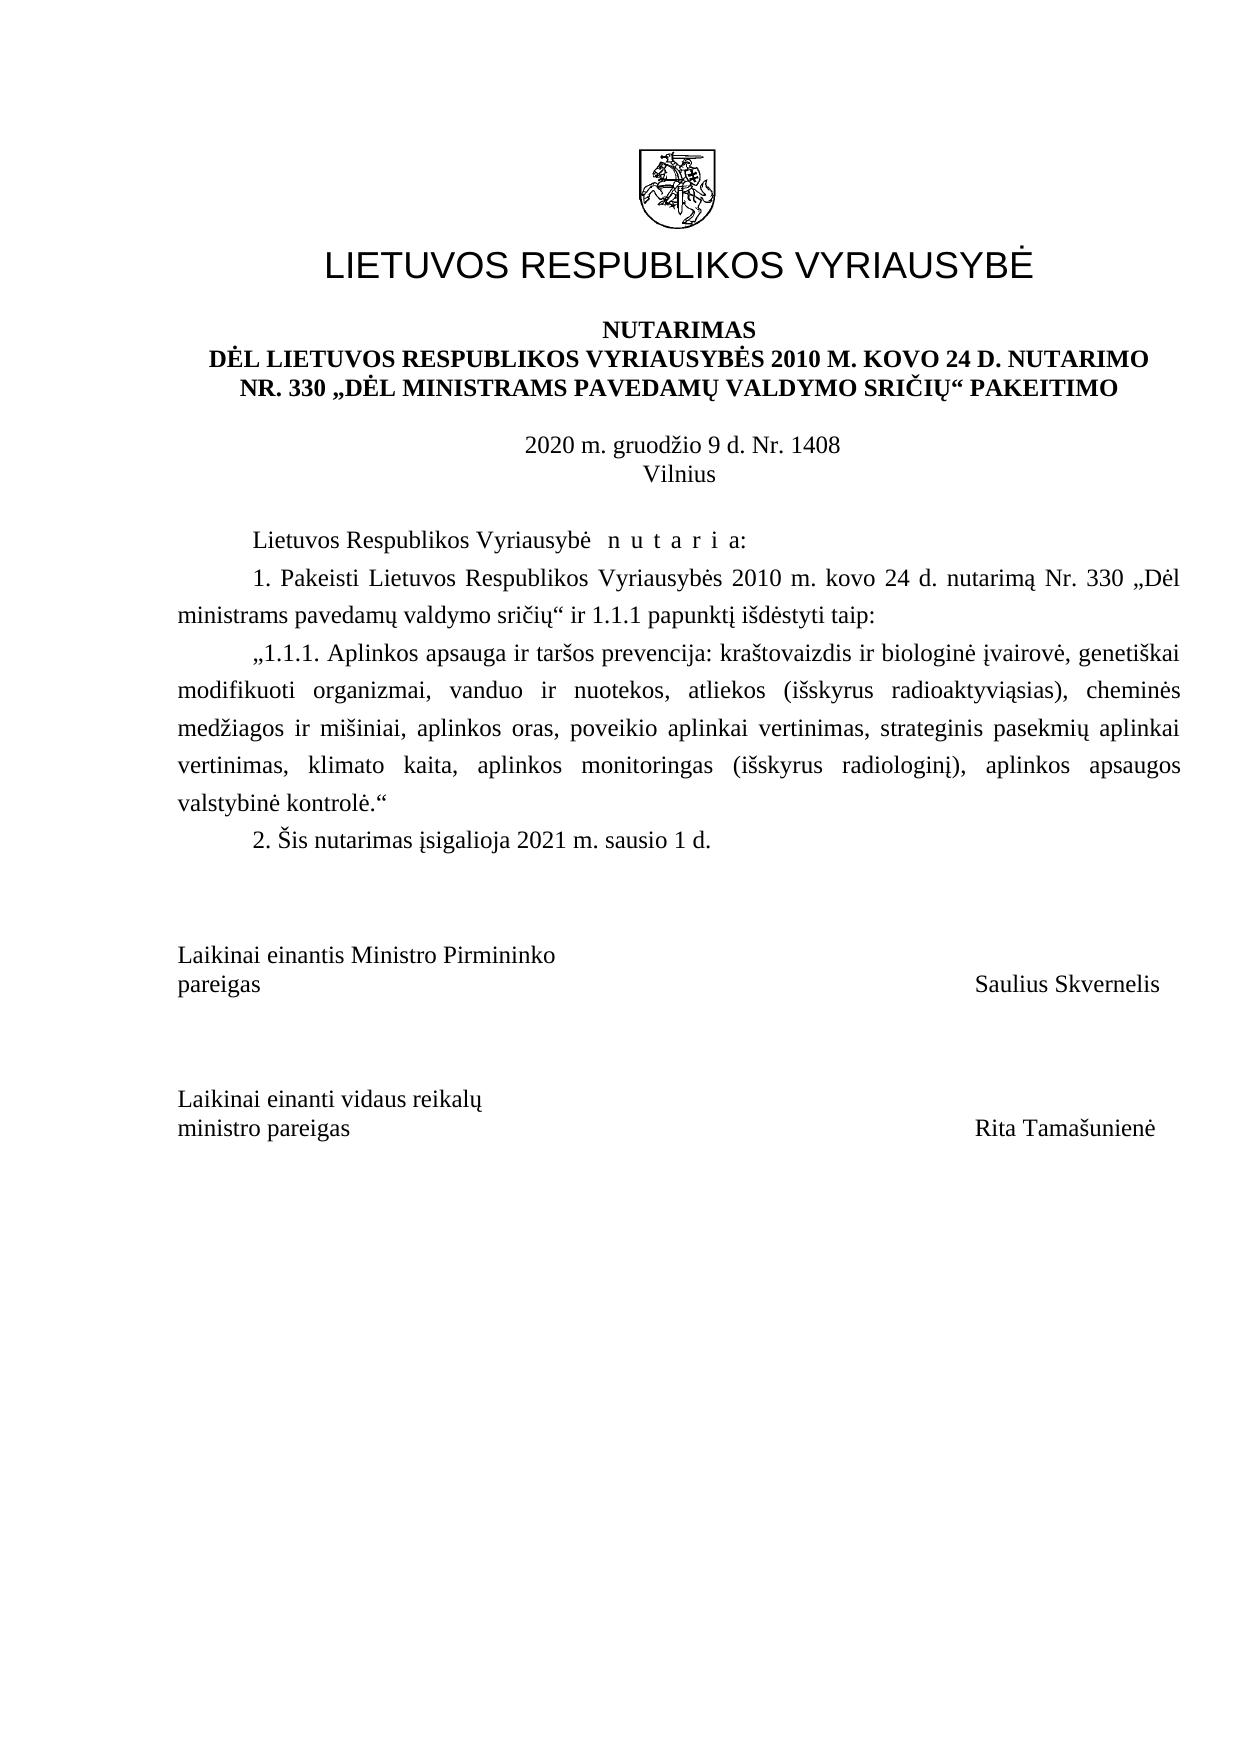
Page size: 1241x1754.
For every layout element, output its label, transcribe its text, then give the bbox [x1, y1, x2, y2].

text pareigas Saulius Skvernelis [177, 969, 1181, 998]
text 2. Šis nutarimas įsigalioja 2021 m. sausio 1 d. [177, 816, 1181, 854]
text Lietuvos Respublikos Vyriausybė [177, 243, 1181, 286]
text ministro pareigas Rita Tamašunienė [177, 1113, 1181, 1141]
text Laikinai einanti vidaus reikalų [177, 1084, 1181, 1113]
text 1. Pakeisti Lietuvos Respublikos Vyriausybės 2010 m. kovo 24 d. nutarimą Nr. 330 „Dėl ministrams pavedamų valdymo sričių“ ir 1.1.1 papunktį išdėstyti taip: [177, 554, 1181, 629]
text 2020 m. gruodžio 9 d. Nr. 1408 [177, 430, 1181, 459]
text Laikinai einantis Ministro Pirmininko [177, 940, 1181, 969]
text Vilnius [177, 459, 1181, 488]
text „1.1.1. Aplinkos apsauga ir taršos prevencija: kraštovaizdis ir biologinė įvairovė, genetiškai modifikuoti organizmai, vanduo ir nuotekos, atliekos (išskyrus radioaktyviąsias), cheminės medžiagos ir mišiniai, aplinkos oras, poveikio aplinkai vertinimas, strateginis pasekmių aplinkai vertinimas, klimato kaita, aplinkos monitoringas (išskyrus radiologinį), aplinkos apsaugos valstybinė kontrolė.“ [177, 629, 1181, 816]
text Lietuvos Respublikos Vyriausybė nutaria: [177, 516, 1181, 554]
text nutarimas [177, 315, 1181, 344]
text DĖL LIETUVOS RESPUBLIKOS VYRIAUSYBĖS 2010 M. KOVO 24 D. NUTARIMO NR. 330 „DĖL MINISTRAMS PAVEDAMŲ VALDYMO SRIČIŲ“ PAKEITIMO [177, 344, 1181, 401]
